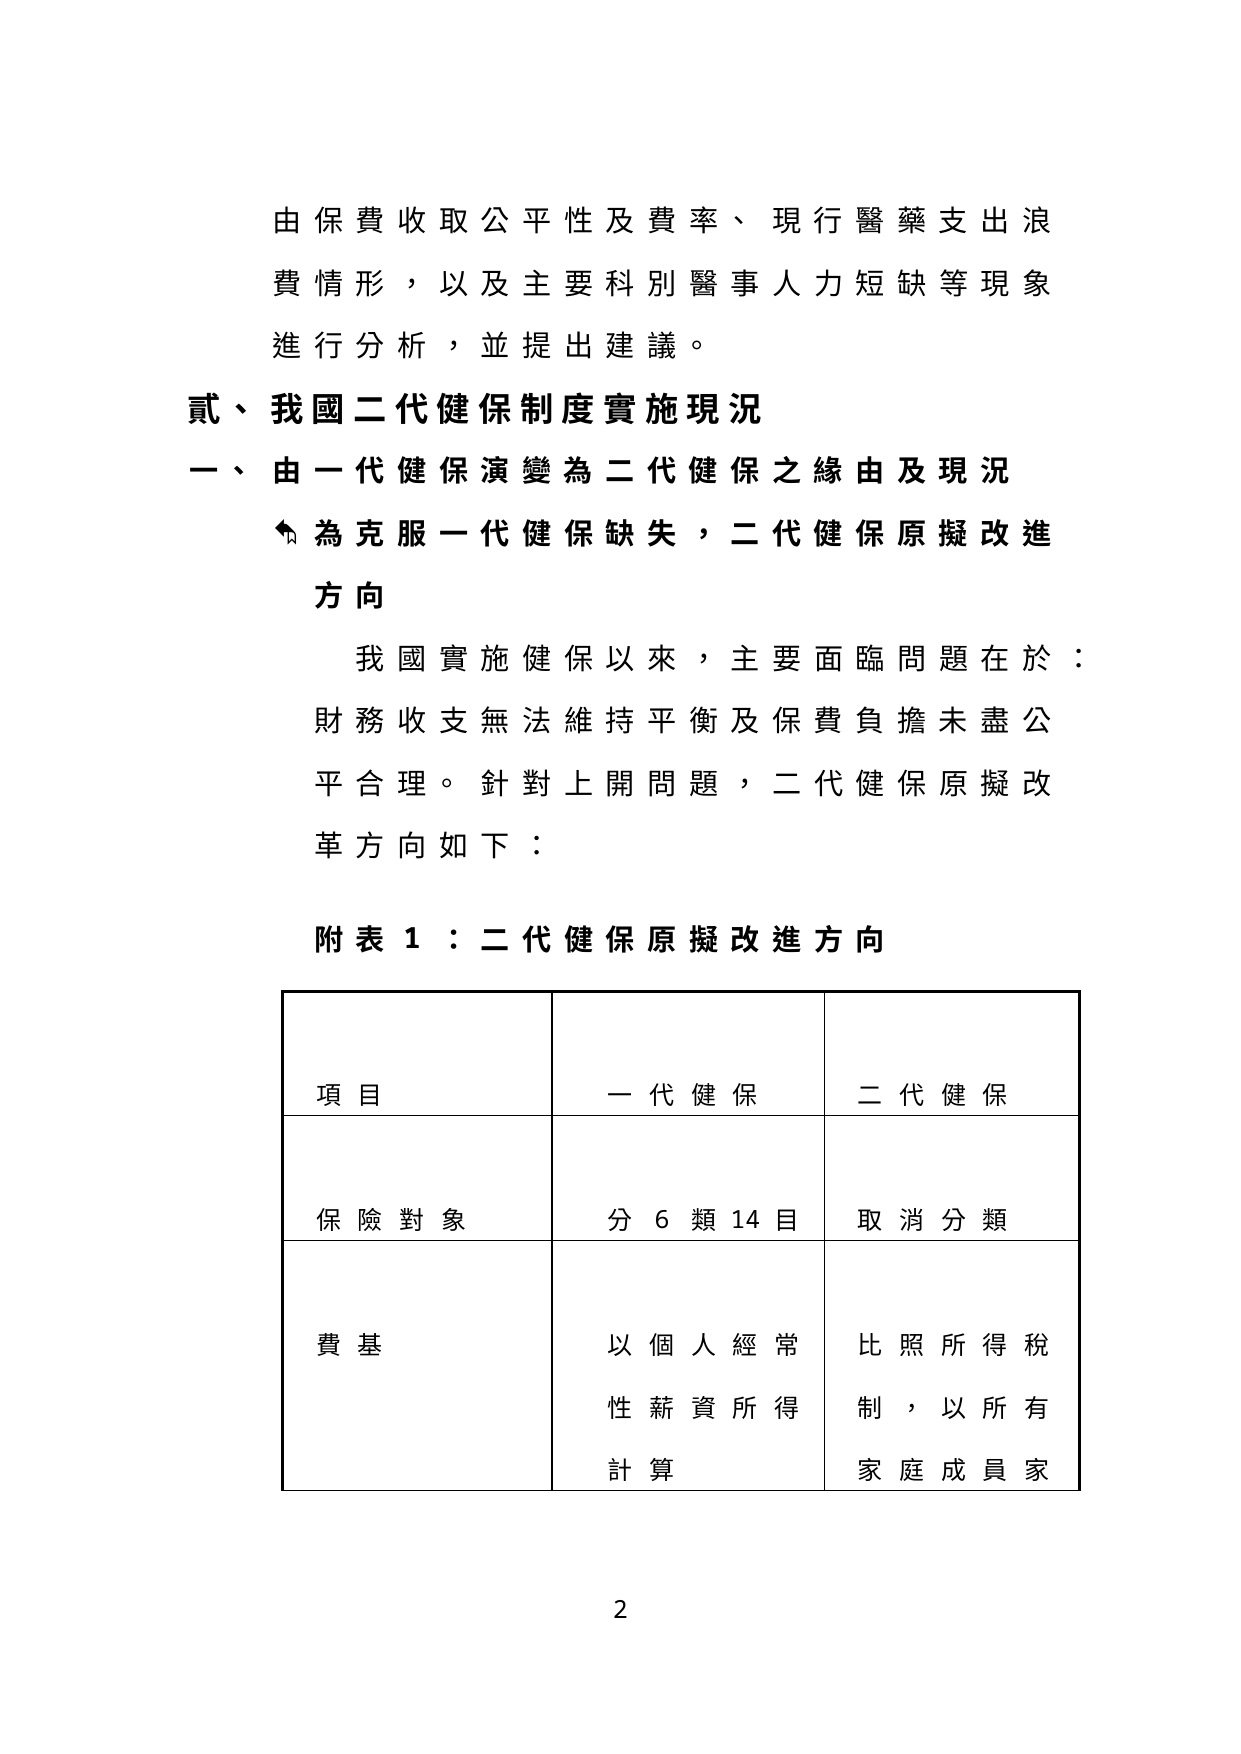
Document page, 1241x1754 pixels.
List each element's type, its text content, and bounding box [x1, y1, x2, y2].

text 一、由一代健保演變為二代健保之緣由及現況 [183, 427, 1058, 490]
text 我國實施健保以來，主要面臨問題在於：財務收支無法維持平衡及保費負擔未盡公平合理。針對上開問題，二代健保原擬改革方向如下： [271, 615, 1058, 865]
table_cell 分6類14目 [553, 1116, 824, 1240]
table_cell 費基 [284, 1241, 551, 1490]
text 貳、我國二代健保制度實施現況 [183, 365, 1058, 427]
table_header 項目 [284, 993, 551, 1115]
table_cell 保險對象 [284, 1116, 551, 1240]
table_cell 比照所得稅制，以所有家庭成員家 [825, 1241, 1078, 1490]
table_header 一代健保 [553, 993, 824, 1115]
text 由保費收取公平性及費率、現行醫藥支出浪費情形，以及主要科別醫事人力短缺等現象進行分析，並提出建議。 [242, 177, 1058, 365]
table_cell 以個人經常性薪資所得計算 [553, 1241, 824, 1490]
table_header 二代健保 [825, 993, 1078, 1115]
text 附表1：二代健保原擬改進方向 [270, 865, 1058, 990]
table_cell 取消分類 [825, 1116, 1078, 1240]
text 為克服一代健保缺失，二代健保原擬改進方向 [242, 490, 1058, 615]
